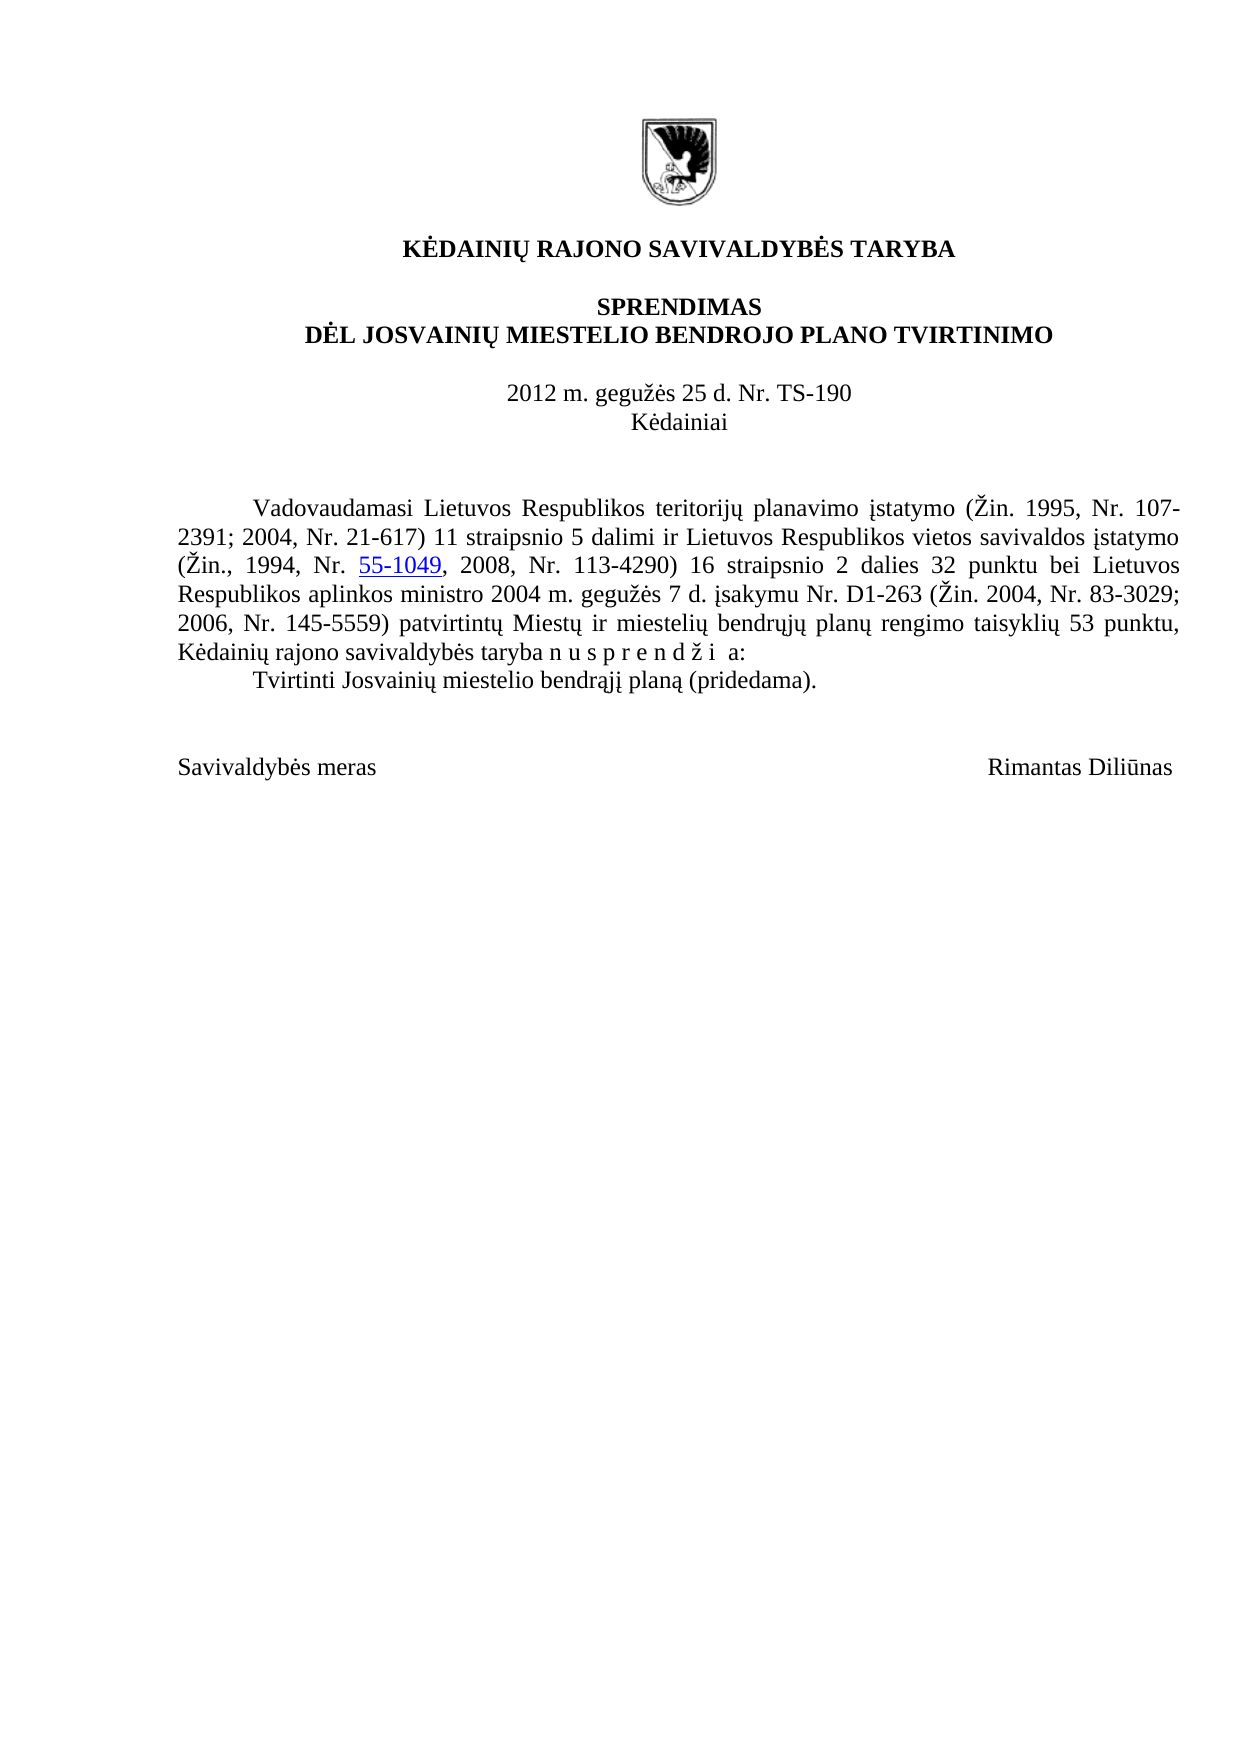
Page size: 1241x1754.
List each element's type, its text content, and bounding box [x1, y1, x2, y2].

text KĖDAINIŲ RAJONO SAVIVALDYBĖS TARYBA [177, 234, 1181, 263]
text SPRENDIMAS [177, 292, 1181, 321]
text Savivaldybės meras Rimantas Diliūnas [177, 752, 1181, 781]
text Vadovaudamasi Lietuvos Respublikos teritorijų planavimo įstatymo (Žin. 1995, Nr. 107-2391; 2004, Nr. 21-617) 11 straipsnio 5 dalimi ir Lietuvos Respublikos vietos savivaldos įstatymo (Žin., 1994, Nr. 55-1049, 2008, Nr. 113-4290) 16 straipsnio 2 dalies 32 punktu bei Lietuvos Respublikos aplinkos ministro 2004 m. gegužės 7 d. įsakymu Nr. D1-263 (Žin. 2004, Nr. 83-3029; 2006, Nr. 145-5559) patvirtintų Miestų ir miestelių bendrųjų planų rengimo taisyklių 53 punktu, Kėdainių rajono savivaldybės taryba n u s p r e n d ž i a: [177, 493, 1181, 666]
text Tvirtinti Josvainių miestelio bendrąjį planą (pridedama). [177, 666, 1181, 694]
text Kėdainiai [177, 407, 1181, 436]
text DĖL JOSVAINIŲ MIESTELIO BENDROJO PLANO TVIRTINIMO [177, 321, 1181, 349]
text 2012 m. gegužės 25 d. Nr. TS-190 [177, 378, 1181, 407]
